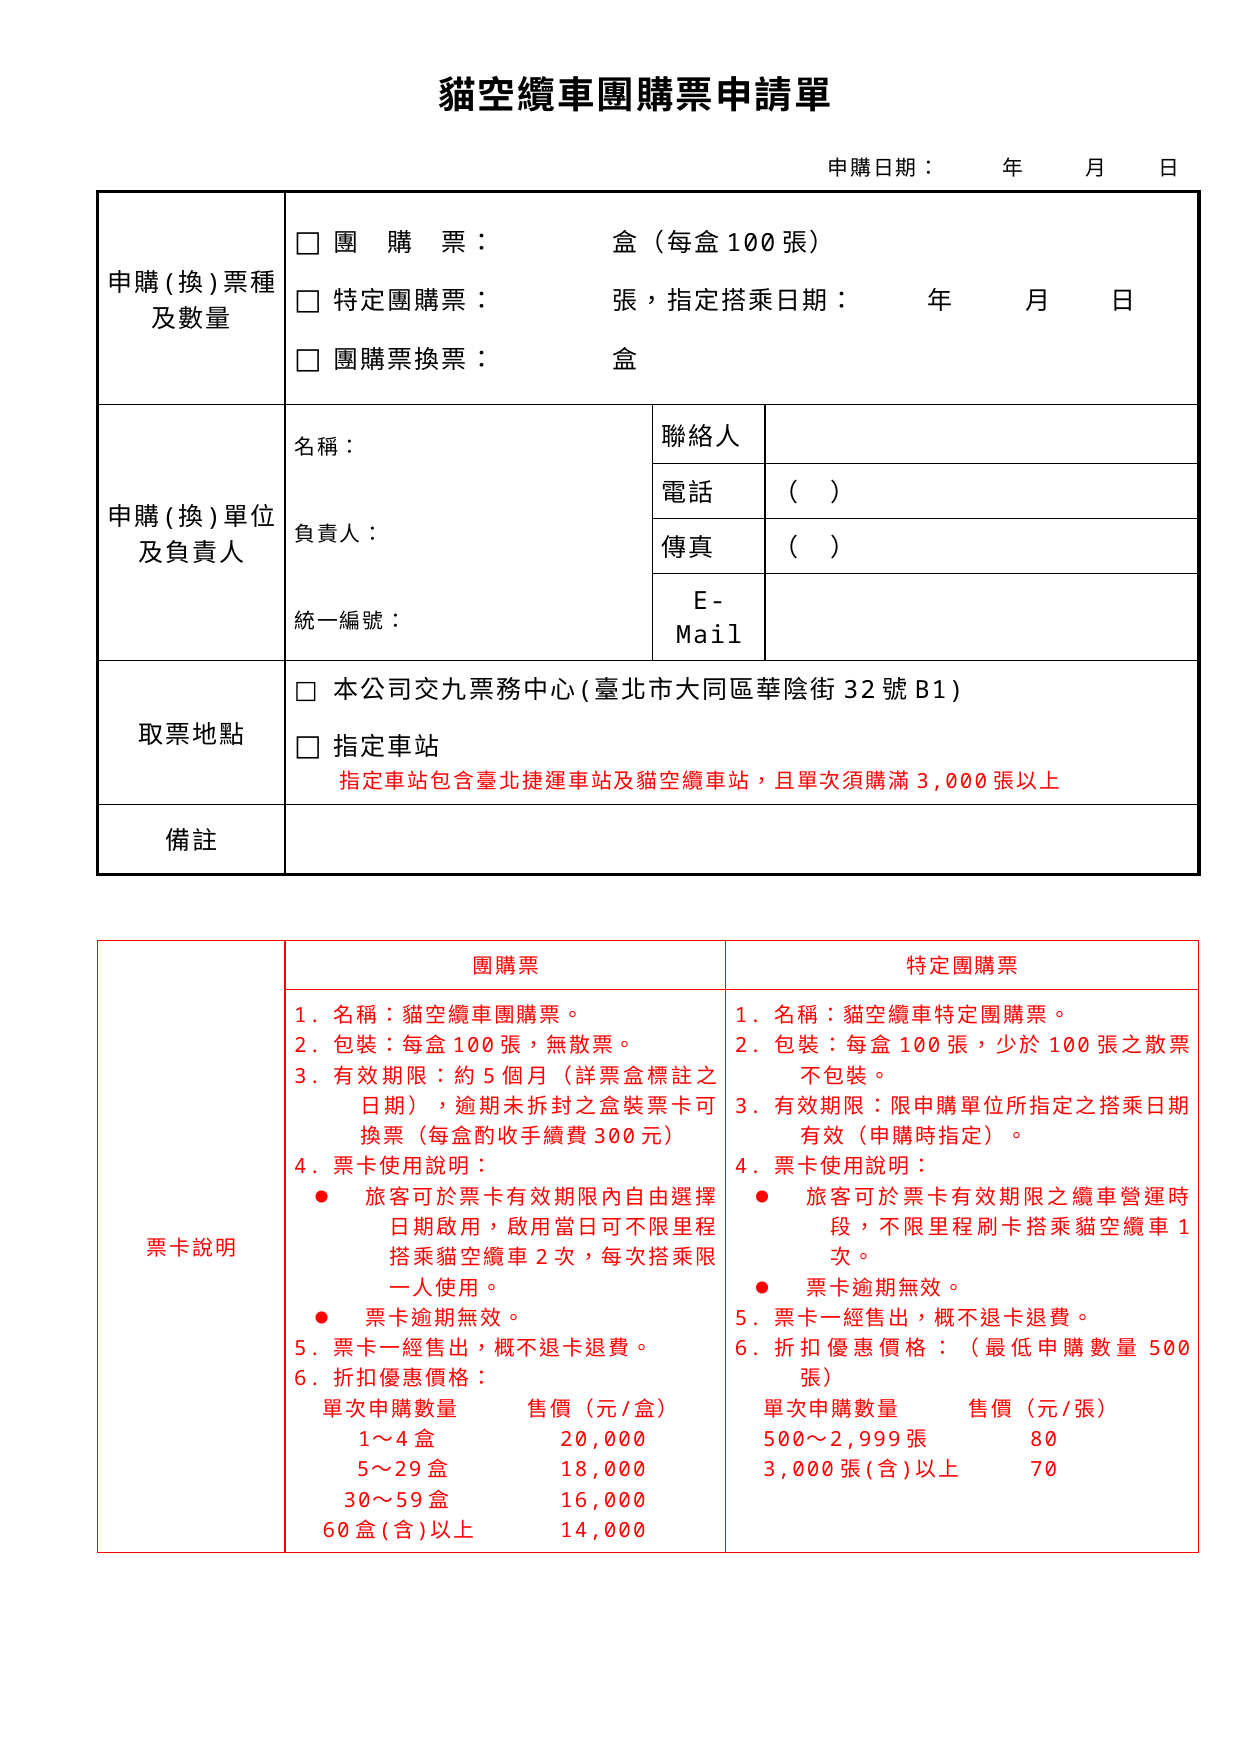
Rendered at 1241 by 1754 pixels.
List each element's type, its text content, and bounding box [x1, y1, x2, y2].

table_cell 名稱：貓空纜車特定團購票。 包裝：每盒100張，少於100張之散票不包裝。 有效期限：限申購單位所指定之搭乘日期有效（申購時指定）。 票卡使用說明： 旅客可於票卡有效期限之纜車營運時段，不限里程刷卡搭乘貓空纜車1次。 票卡逾期無效。 票卡一經售出，概不退卡退費。 折扣優惠價格：（最低申購數量500張） 單次申購數量 售價（元/張） 500～2,999張 80 3,000張(含)以上 70 [726, 990, 1198, 1552]
table_cell 電話 [653, 464, 764, 518]
table_header 申購(換)票種及數量 [99, 193, 284, 404]
table_header 票卡說明 [98, 941, 284, 1552]
table_cell E-Mail [653, 574, 764, 660]
table_cell 本公司交九票務中心(臺北市大同區華陰街32號B1) 指定車站 指定車站包含臺北捷運車站及貓空纜車站，且單次須購滿3,000張以上 [286, 661, 1197, 803]
text 貓空纜車團購票申請單 [89, 64, 1181, 119]
table_cell （ ） [766, 464, 1197, 518]
table_cell 聯絡人 [653, 405, 764, 463]
text 申購日期： 年 月 日 [89, 151, 1181, 181]
table_cell 名稱： 負責人： 統一編號： [286, 405, 652, 660]
table_cell 取票地點 [99, 661, 284, 803]
table_cell [766, 574, 1197, 660]
table_cell 傳真 [653, 519, 764, 573]
table_cell [286, 805, 1197, 872]
table_cell （ ） [766, 519, 1197, 573]
table_cell 名稱：貓空纜車團購票。 包裝：每盒100張，無散票。 有效期限：約5個月（詳票盒標註之日期），逾期未拆封之盒裝票卡可換票（每盒酌收手續費300元） 票卡使用說明： 旅客可於票卡有效期限內自由選擇日期啟用，啟用當日可不限里程搭乘貓空纜車2次，每次搭乘限一人使用。 票卡逾期無效。 票卡一經售出，概不退卡退費。 折扣優惠價格： 單次申購數量 售價（元/盒） 1～4盒 20,000 5～29盒 18,000 30～59盒 16,000 60盒(含)以上 14,000 [286, 990, 725, 1552]
table_cell 申購(換)單位及負責人 [99, 405, 284, 660]
table_cell [766, 405, 1197, 463]
table_header 團 購 票： 盒（每盒100張） 特定團購票： 張，指定搭乘日期： 年 月 日 團購票換票： 盒 [286, 193, 1197, 404]
table_header 特定團購票 [726, 941, 1198, 988]
table_cell 備註 [99, 805, 284, 872]
table_header 團購票 [286, 941, 725, 988]
